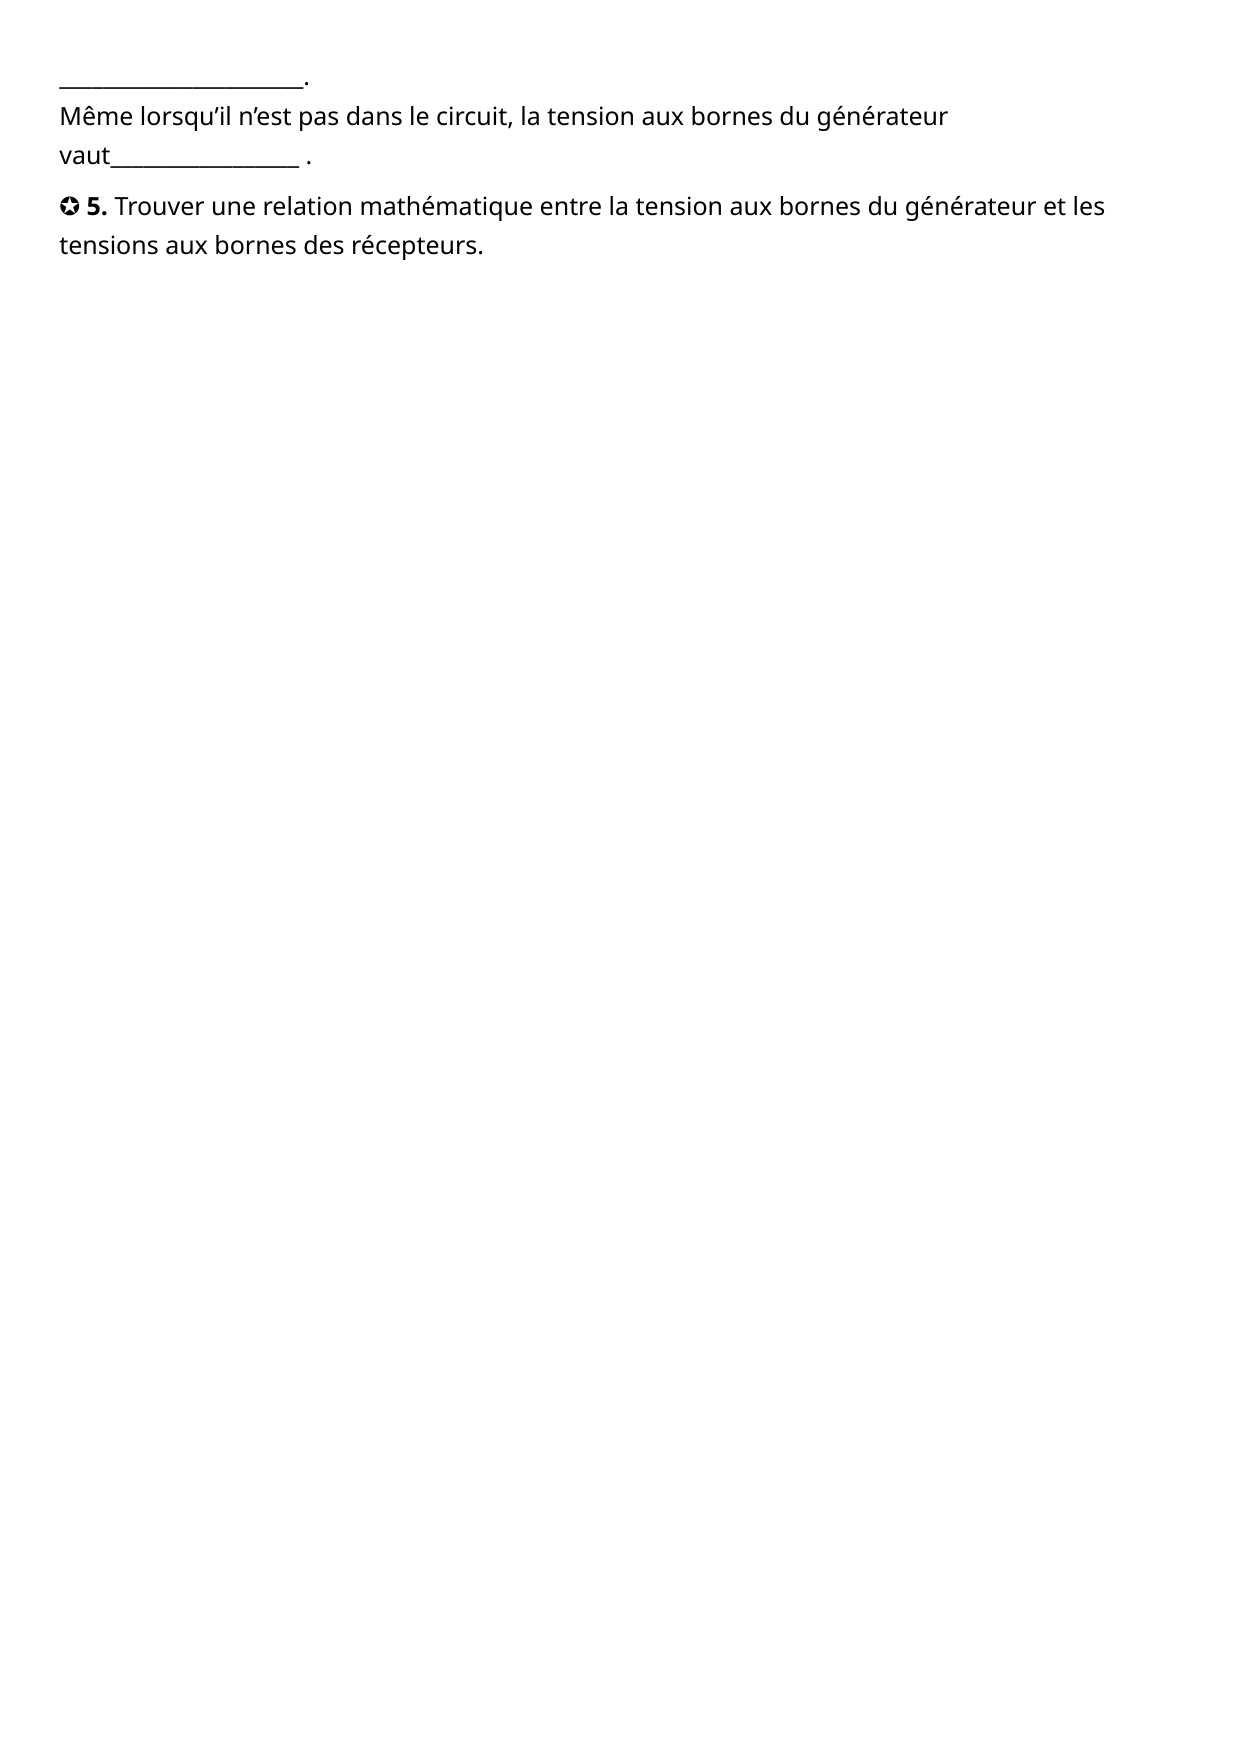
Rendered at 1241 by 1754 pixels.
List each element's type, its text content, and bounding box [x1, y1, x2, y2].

list ✪ 5. Trouver une relation mathématique entre la tension aux bornes du générateur et les tensions aux bornes des récepteurs. [59, 188, 1181, 262]
list ______________________. Même lorsqu’il n’est pas dans le circuit, la tension aux bornes du générateur vaut_________________ . [59, 59, 1181, 171]
